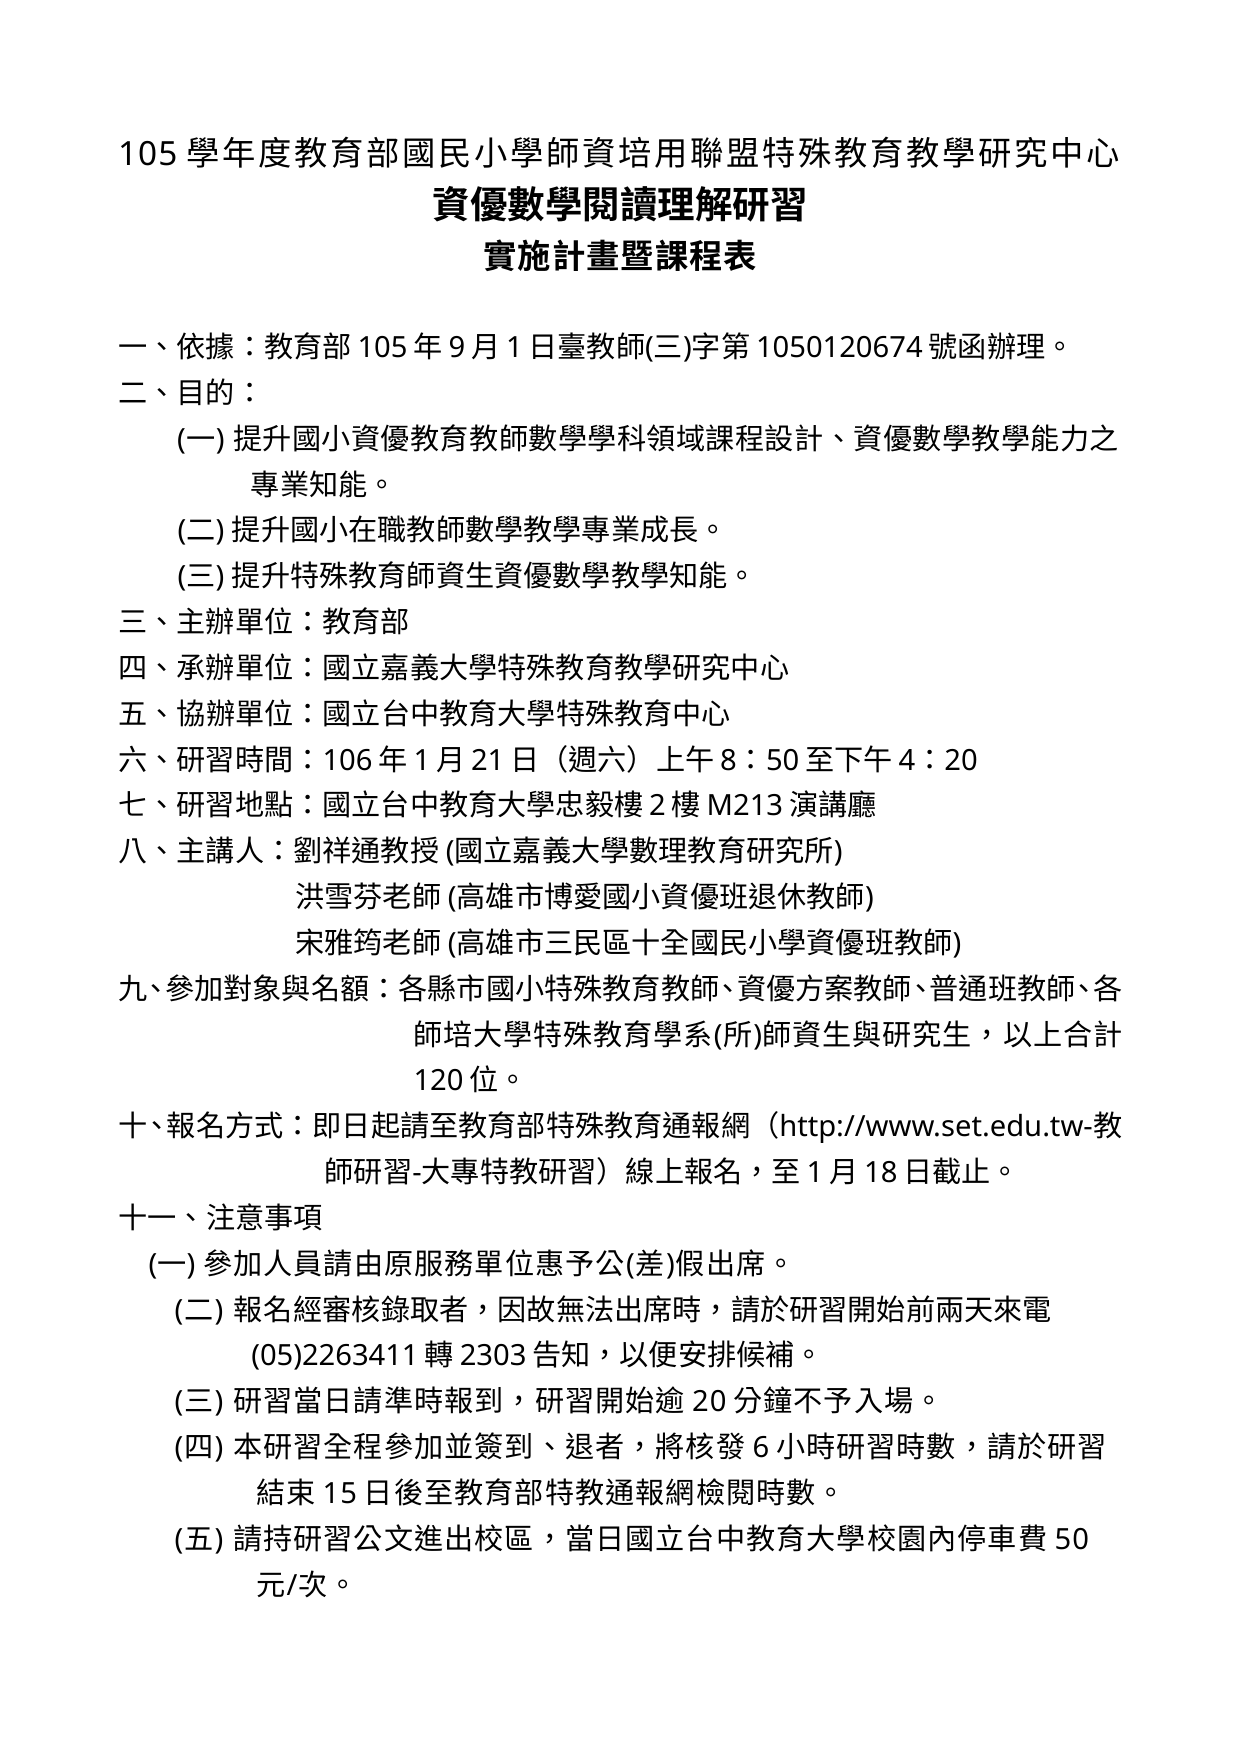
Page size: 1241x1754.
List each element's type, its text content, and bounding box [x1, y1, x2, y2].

text 十一、注意事項 [118, 1191, 1122, 1237]
text 三、主辦單位：教育部 [118, 595, 1122, 641]
text (二) 提升國小在職教師數學教學專業成長。 [177, 503, 1122, 549]
text 宋雅筠老師 (高雄市三民區十全國民小學資優班教師) [295, 916, 1122, 962]
text 二、目的： [118, 366, 1122, 412]
text (一) 參加人員請由原服務單位惠予公(差)假出席。 [118, 1237, 1122, 1283]
text (一) 提升國小資優教育教師數學學科領域課程設計、資優數學教學能力之專業知能。 [177, 412, 1122, 503]
text 四、承辦單位：國立嘉義大學特殊教育教學研究中心 [118, 641, 1122, 687]
text 八、主講人：劉祥通教授 (國立嘉義大學數理教育研究所) [118, 824, 1122, 870]
text 實施計畫暨課程表 [118, 230, 1122, 278]
text (四) 本研習全程參加並簽到、退者，將核發6小時研習時數，請於研習結束15日後至教育部特教通報網檢閱時數。 [174, 1420, 1122, 1512]
text (五) 請持研習公文進出校區，當日國立台中教育大學校園內停車費50元/次。 [174, 1512, 1122, 1603]
text 七、研習地點：國立台中教育大學忠毅樓2樓M213演講廳 [118, 778, 1122, 824]
text 十、報名方式：即日起請至教育部特殊教育通報網（http://www.set.edu.tw-教師研習-大專特教研習）線上報名，至1月18日截止。 [118, 1099, 1122, 1191]
text 105學年度教育部國民小學師資培用聯盟特殊教育教學研究中心 [118, 127, 1122, 175]
text (三) 研習當日請準時報到，研習開始逾20分鐘不予入場。 [174, 1374, 1122, 1420]
text (二) 報名經審核錄取者，因故無法出席時，請於研習開始前兩天來電(05)2263411轉2303告知，以便安排候補。 [174, 1283, 1122, 1374]
text 資優數學閱讀理解研習 [118, 175, 1122, 230]
text 洪雪芬老師 (高雄市博愛國小資優班退休教師) [295, 870, 1122, 916]
text (三) 提升特殊教育師資生資優數學教學知能。 [177, 549, 1122, 595]
text 六、研習時間：106年1月21日（週六）上午8：50至下午4：20 [118, 733, 1122, 778]
text 五、協辦單位：國立台中教育大學特殊教育中心 [118, 687, 1122, 733]
text 一、依據：教育部105年9月1日臺教師(三)字第1050120674號函辦理。 [118, 320, 1122, 366]
text 九、參加對象與名額：各縣市國小特殊教育教師、資優方案教師、普通班教師、各師培大學特殊教育學系(所)師資生與研究生，以上合計120位。 [118, 962, 1122, 1099]
